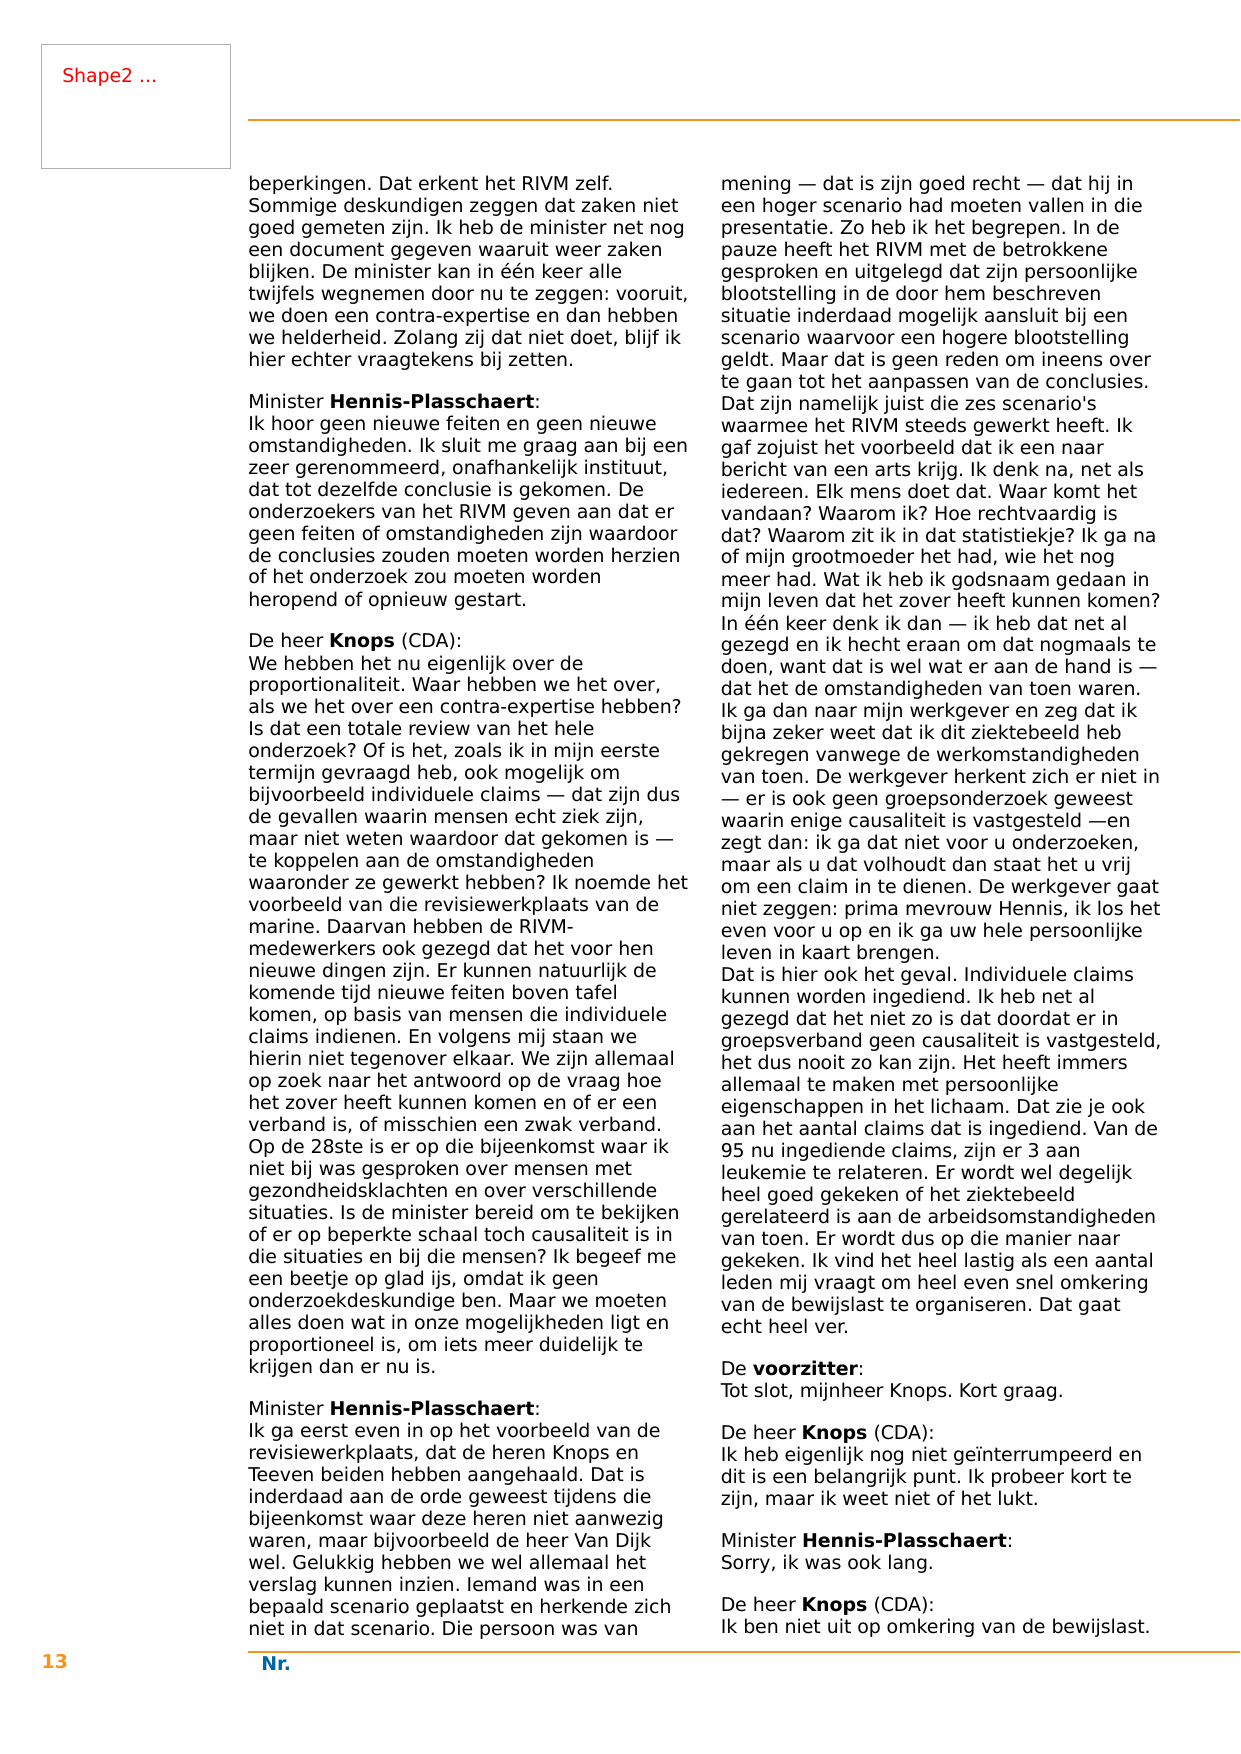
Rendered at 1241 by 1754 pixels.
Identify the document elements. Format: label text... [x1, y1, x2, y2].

text Dat is hier ook het geval. Individuele claims kunnen worden ingediend. Ik heb net al gezegd dat het niet zo is dat doordat er in groepsverband geen causaliteit is vastgesteld, het dus nooit zo kan zijn. Het heeft immers allemaal te maken met persoonlijke eigenschappen in het lichaam. Dat zie je ook aan het aantal claims dat is ingediend. Van de 95 nu ingediende claims, zijn er 3 aan leukemie te relateren. Er wordt wel degelijk heel goed gekeken of het ziektebeeld gerelateerd is aan de arbeidsomstandigheden van toen. Er wordt dus op die manier naar gekeken. Ik vind het heel lastig als een aantal leden mij vraagt om heel even snel omkering van de bewijslast te organiseren. Dat gaat echt heel ver. [721, 964, 1163, 1338]
text De heer Knops (CDA): [721, 1593, 1163, 1616]
text Minister Hennis-Plasschaert: [721, 1529, 1163, 1552]
text Ik heb eigenlijk nog niet geïnterrumpeerd en dit is een belangrijk punt. Ik probeer kort te zijn, maar ik weet niet of het lukt. [721, 1444, 1163, 1509]
text beperkingen. Dat erkent het RIVM zelf. Sommige deskundigen zeggen dat zaken niet goed gemeten zijn. Ik heb de minister net nog een document gegeven waaruit weer zaken blijken. De minister kan in één keer alle twijfels wegnemen door nu te zeggen: vooruit, we doen een contra-expertise en dan hebben we helderheid. Zolang zij dat niet doet, blijf ik hier echter vraagtekens bij zetten. [248, 173, 691, 371]
text Ik hoor geen nieuwe feiten en geen nieuwe omstandigheden. Ik sluit me graag aan bij een zeer gerenommeerd, onafhankelijk instituut, dat tot dezelfde conclusie is gekomen. De onderzoekers van het RIVM geven aan dat er geen feiten of omstandigheden zijn waardoor de conclusies zouden moeten worden herzien of het onderzoek zou moeten worden heropend of opnieuw gestart. [248, 413, 691, 610]
text De voorzitter: [721, 1358, 1163, 1380]
text De heer Knops (CDA): [721, 1422, 1163, 1444]
text Tot slot, mijnheer Knops. Kort graag. [721, 1380, 1163, 1402]
text mening — dat is zijn goed recht — dat hij in een hoger scenario had moeten vallen in die presentatie. Zo heb ik het begrepen. In de pauze heeft het RIVM met de betrokkene gesproken en uitgelegd dat zijn persoonlijke blootstelling in de door hem beschreven situatie inderdaad mogelijk aansluit bij een scenario waarvoor een hogere blootstelling geldt. Maar dat is geen reden om ineens over te gaan tot het aanpassen van de conclusies. Dat zijn namelijk juist die zes scenario's waarmee het RIVM steeds gewerkt heeft. Ik gaf zojuist het voorbeeld dat ik een naar bericht van een arts krijg. Ik denk na, net als iedereen. Elk mens doet dat. Waar komt het vandaan? Waarom ik? Hoe rechtvaardig is dat? Waarom zit ik in dat statistiekje? Ik ga na of mijn grootmoeder het had, wie het nog meer had. Wat ik heb ik godsnaam gedaan in mijn leven dat het zover heeft kunnen komen? In één keer denk ik dan — ik heb dat net al gezegd en ik hecht eraan om dat nogmaals te doen, want dat is wel wat er aan de hand is — dat het de omstandigheden van toen waren. Ik ga dan naar mijn werkgever en zeg dat ik bijna zeker weet dat ik dit ziektebeeld heb gekregen vanwege de werkomstandigheden van toen. De werkgever herkent zich er niet in — er is ook geen groepsonderzoek geweest waarin enige causaliteit is vastgesteld —en zegt dan: ik ga dat niet voor u onderzoeken, maar als u dat volhoudt dan staat het u vrij om een claim in te dienen. De werkgever gaat niet zeggen: prima mevrouw Hennis, ik los het even voor u op en ik ga uw hele persoonlijke leven in kaart brengen. [721, 173, 1163, 964]
text We hebben het nu eigenlijk over de proportionaliteit. Waar hebben we het over, als we het over een contra-expertise hebben? Is dat een totale review van het hele onderzoek? Of is het, zoals ik in mijn eerste termijn gevraagd heb, ook mogelijk om bijvoorbeeld individuele claims — dat zijn dus de gevallen waarin mensen echt ziek zijn, maar niet weten waardoor dat gekomen is — te koppelen aan de omstandigheden waaronder ze gewerkt hebben? Ik noemde het voorbeeld van die revisiewerkplaats van de marine. Daarvan hebben de RIVM-medewerkers ook gezegd dat het voor hen nieuwe dingen zijn. Er kunnen natuurlijk de komende tijd nieuwe feiten boven tafel komen, op basis van mensen die individuele claims indienen. En volgens mij staan we hierin niet tegenover elkaar. We zijn allemaal op zoek naar het antwoord op de vraag hoe het zover heeft kunnen komen en of er een verband is, of misschien een zwak verband. Op de 28ste is er op die bijeenkomst waar ik niet bij was gesproken over mensen met gezondheidsklachten en over verschillende situaties. Is de minister bereid om te bekijken of er op beperkte schaal toch causaliteit is in die situaties en bij die mensen? Ik begeef me een beetje op glad ijs, omdat ik geen onderzoekdeskundige ben. Maar we moeten alles doen wat in onze mogelijkheden ligt en proportioneel is, om iets meer duidelijk te krijgen dan er nu is. [248, 652, 691, 1378]
text Minister Hennis-Plasschaert: [248, 391, 691, 413]
text De heer Knops (CDA): [248, 630, 691, 652]
text Minister Hennis-Plasschaert: [248, 1398, 691, 1420]
text Ik ben niet uit op omkering van de bewijslast. [721, 1616, 1163, 1637]
text Ik ga eerst even in op het voorbeeld van de revisiewerkplaats, dat de heren Knops en Teeven beiden hebben aangehaald. Dat is inderdaad aan de orde geweest tijdens die bijeenkomst waar deze heren niet aanwezig waren, maar bijvoorbeeld de heer Van Dijk wel. Gelukkig hebben we wel allemaal het verslag kunnen inzien. Iemand was in een bepaald scenario geplaatst en herkende zich niet in dat scenario. Die persoon was van [248, 1420, 691, 1639]
text Sorry, ik was ook lang. [721, 1552, 1163, 1573]
